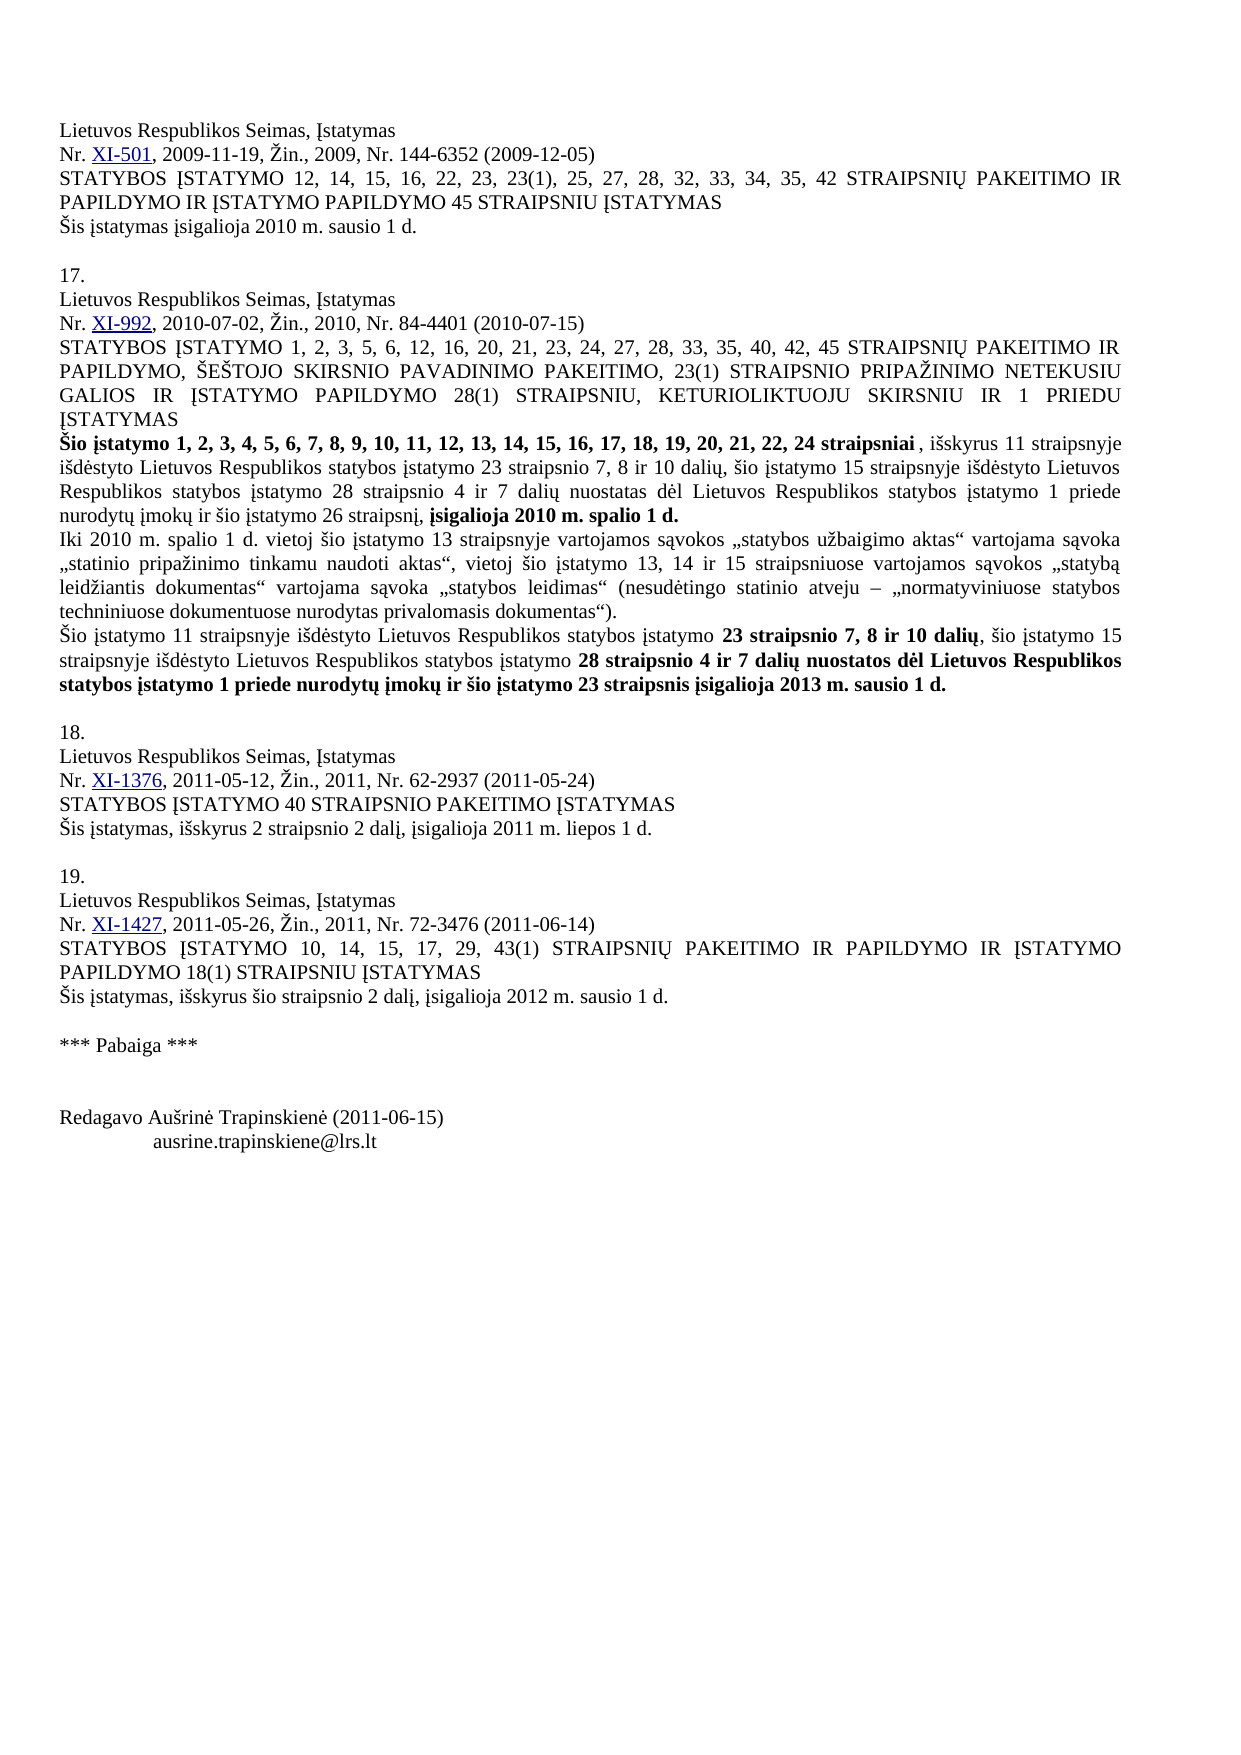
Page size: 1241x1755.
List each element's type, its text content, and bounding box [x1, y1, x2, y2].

text Lietuvos Respublikos Seimas, Įstatymas [59, 888, 1122, 912]
text STATYBOS ĮSTATYMO 12, 14, 15, 16, 22, 23, 23(1), 25, 27, 28, 32, 33, 34, 35, 42 STRAIPSNIŲ PAKEITIMO IR PAPILDYMO IR ĮSTATYMO PAPILDYMO 45 STRAIPSNIU ĮSTATYMAS [59, 166, 1122, 214]
text Nr. XI-1376, 2011-05-12, Žin., 2011, Nr. 62-2937 (2011-05-24) [59, 768, 1122, 792]
text Šis įstatymas, išskyrus 2 straipsnio 2 dalį, įsigalioja 2011 m. liepos 1 d. [59, 816, 1122, 840]
text Šis įstatymas įsigalioja 2010 m. sausio 1 d. [59, 214, 1122, 238]
text STATYBOS ĮSTATYMO 1, 2, 3, 5, 6, 12, 16, 20, 21, 23, 24, 27, 28, 33, 35, 40, 42, 45 STRAIPSNIŲ PAKEITIMO IR PAPILDYMO, ŠEŠTOJO SKIRSNIO PAVADINIMO PAKEITIMO, 23(1) STRAIPSNIO PRIPAŽINIMO NETEKUSIU GALIOS IR ĮSTATYMO PAPILDYMO 28(1) STRAIPSNIU, KETURIOLIKTUOJU SKIRSNIU IR 1 PRIEDU ĮSTATYMAS [59, 335, 1122, 431]
text Šio įstatymo 11 straipsnyje išdėstyto Lietuvos Respublikos statybos įstatymo 23 straipsnio 7, 8 ir 10 dalių, šio įstatymo 15 straipsnyje išdėstyto Lietuvos Respublikos statybos įstatymo 28 straipsnio 4 ir 7 dalių nuostatos dėl Lietuvos Respublikos statybos įstatymo 1 priede nurodytų įmokų ir šio įstatymo 23 straipsnis įsigalioja 2013 m. sausio 1 d. [59, 623, 1122, 696]
text Lietuvos Respublikos Seimas, Įstatymas [59, 744, 1122, 768]
text 18. [59, 720, 1122, 744]
text Iki 2010 m. spalio 1 d. vietoj šio įstatymo 13 straipsnyje vartojamos sąvokos „statybos užbaigimo aktas“ vartojama sąvoka „statinio pripažinimo tinkamu naudoti aktas“, vietoj šio įstatymo 13, 14 ir 15 straipsniuose vartojamos sąvokos „statybą leidžiantis dokumentas“ vartojama sąvoka „statybos leidimas“ (nesudėtingo statinio atveju – „normatyviniuose statybos techniniuose dokumentuose nurodytas privalomasis dokumentas“). [59, 527, 1122, 623]
text Lietuvos Respublikos Seimas, Įstatymas [59, 287, 1122, 311]
text Nr. XI-992, 2010-07-02, Žin., 2010, Nr. 84-4401 (2010-07-15) [59, 311, 1122, 335]
text Nr. XI-501, 2009-11-19, Žin., 2009, Nr. 144-6352 (2009-12-05) [59, 142, 1122, 166]
text Nr. XI-1427, 2011-05-26, Žin., 2011, Nr. 72-3476 (2011-06-14) [59, 912, 1122, 936]
text 17. [59, 262, 1122, 287]
text 19. [59, 864, 1122, 888]
text Šio įstatymo 1, 2, 3, 4, 5, 6, 7, 8, 9, 10, 11, 12, 13, 14, 15, 16, 17, 18, 19, 20, 21, 22, 24 straipsniai, išskyrus 11 straipsnyje išdėstyto Lietuvos Respublikos statybos įstatymo 23 straipsnio 7, 8 ir 10 dalių, šio įstatymo 15 straipsnyje išdėstyto Lietuvos Respublikos statybos įstatymo 28 straipsnio 4 ir 7 dalių nuostatas dėl Lietuvos Respublikos statybos įstatymo 1 priede nurodytų įmokų ir šio įstatymo 26 straipsnį, įsigalioja 2010 m. spalio 1 d. [59, 431, 1122, 527]
text *** Pabaiga *** [59, 1032, 1122, 1057]
text STATYBOS ĮSTATYMO 40 STRAIPSNIO PAKEITIMO ĮSTATYMAS [59, 792, 1122, 816]
text STATYBOS ĮSTATYMO 10, 14, 15, 17, 29, 43(1) STRAIPSNIŲ PAKEITIMO IR PAPILDYMO IR ĮSTATYMO PAPILDYMO 18(1) STRAIPSNIU ĮSTATYMAS [59, 936, 1122, 984]
text Lietuvos Respublikos Seimas, Įstatymas [59, 118, 1122, 142]
text Redagavo Aušrinė Trapinskienė (2011-06-15) [59, 1105, 1122, 1129]
text Šis įstatymas, išskyrus šio straipsnio 2 dalį, įsigalioja 2012 m. sausio 1 d. [59, 984, 1122, 1008]
text ausrine.trapinskiene@lrs.lt [59, 1129, 1122, 1153]
